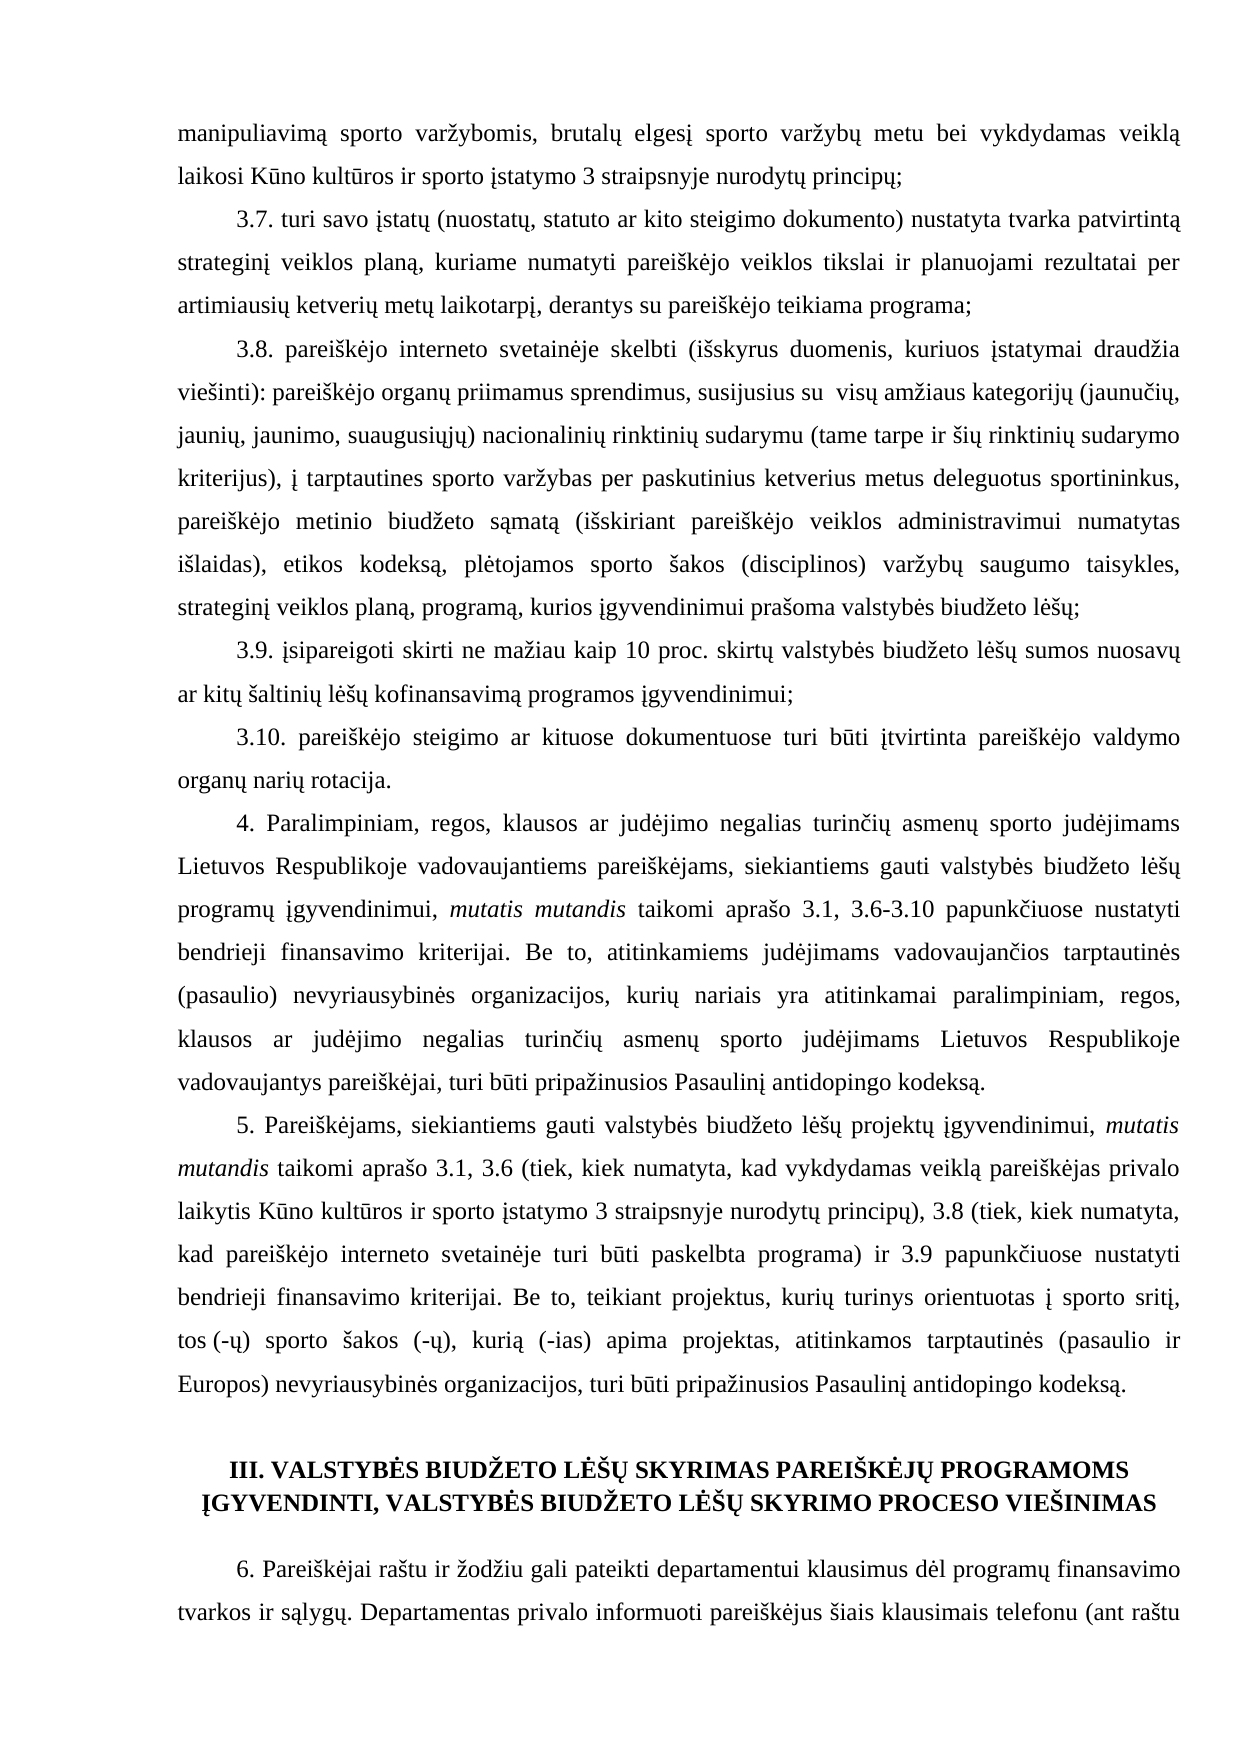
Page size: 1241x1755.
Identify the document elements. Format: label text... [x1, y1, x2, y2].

text 4. Paralimpiniam, regos, klausos ar judėjimo negalias turinčių asmenų sporto judėjimams Lietuvos Respublikoje vadovaujantiems pareiškėjams, siekiantiems gauti valstybės biudžeto lėšų programų įgyvendinimui, mutatis mutandis taikomi aprašo 3.1, 3.6-3.10 papunkčiuose nustatyti bendrieji finansavimo kriterijai. Be to, atitinkamiems judėjimams vadovaujančios tarptautinės (pasaulio) nevyriausybinės organizacijos, kurių nariais yra atitinkamai paralimpiniam, regos, klausos ar judėjimo negalias turinčių asmenų sporto judėjimams Lietuvos Respublikoje vadovaujantys pareiškėjai, turi būti pripažinusios Pasaulinį antidopingo kodeksą. [177, 808, 1181, 1096]
text 3.10. pareiškėjo steigimo ar kituose dokumentuose turi būti įtvirtinta pareiškėjo valdymo organų narių rotacija. [177, 722, 1181, 794]
text 3.9. įsipareigoti skirti ne mažiau kaip 10 proc. skirtų valstybės biudžeto lėšų sumos nuosavų ar kitų šaltinių lėšų kofinansavimą programos įgyvendinimui; [177, 636, 1181, 707]
text 5. Pareiškėjams, siekiantiems gauti valstybės biudžeto lėšų projektų įgyvendinimui, mutatis mutandis taikomi aprašo 3.1, 3.6 (tiek, kiek numatyta, kad vykdydamas veiklą pareiškėjas privalo laikytis Kūno kultūros ir sporto įstatymo 3 straipsnyje nurodytų principų), 3.8 (tiek, kiek numatyta, kad pareiškėjo interneto svetainėje turi būti paskelbta programa) ir 3.9 papunkčiuose nustatyti bendrieji finansavimo kriterijai. Be to, teikiant projektus, kurių turinys orientuotas į sporto sritį, tos (-ų) sporto šakos (-ų), kurią (-ias) apima projektas, atitinkamos tarptautinės (pasaulio ir Europos) nevyriausybinės organizacijos, turi būti pripažinusios Pasaulinį antidopingo kodeksą. [177, 1110, 1181, 1397]
text 3.7. turi savo įstatų (nuostatų, statuto ar kito steigimo dokumento) nustatyta tvarka patvirtintą strateginį veiklos planą, kuriame numatyti pareiškėjo veiklos tikslai ir planuojami rezultatai per artimiausių ketverių metų laikotarpį, derantys su pareiškėjo teikiama programa; [177, 204, 1181, 319]
text manipuliavimą sporto varžybomis, brutalų elgesį sporto varžybų metu bei vykdydamas veiklą laikosi Kūno kultūros ir sporto įstatymo 3 straipsnyje nurodytų principų; [177, 118, 1181, 190]
text 3.8. pareiškėjo interneto svetainėje skelbti (išskyrus duomenis, kuriuos įstatymai draudžia viešinti): pareiškėjo organų priimamus sprendimus, susijusius su visų amžiaus kategorijų (jaunučių, jaunių, jaunimo, suaugusiųjų) nacionalinių rinktinių sudarymu (tame tarpe ir šių rinktinių sudarymo kriterijus), į tarptautines sporto varžybas per paskutinius ketverius metus deleguotus sportininkus, pareiškėjo metinio biudžeto sąmatą (išskiriant pareiškėjo veiklos administravimui numatytas išlaidas), etikos kodeksą, plėtojamos sporto šakos (disciplinos) varžybų saugumo taisykles, strateginį veiklos planą, programą, kurios įgyvendinimui prašoma valstybės biudžeto lėšų; [177, 334, 1181, 621]
text III. VALSTYBĖS BIUDŽETO LĖŠŲ SKYRIMAS PAREIŠKĖJŲ PROGRAMOMS ĮGYVENDINTI, VALSTYBĖS BIUDŽETO LĖŠŲ SKYRIMO PROCESO VIEŠINIMAS [177, 1455, 1181, 1517]
text 6. Pareiškėjai raštu ir žodžiu gali pateikti departamentui klausimus dėl programų finansavimo tvarkos ir sąlygų. Departamentas privalo informuoti pareiškėjus šiais klausimais telefonu (ant raštu [177, 1554, 1181, 1626]
